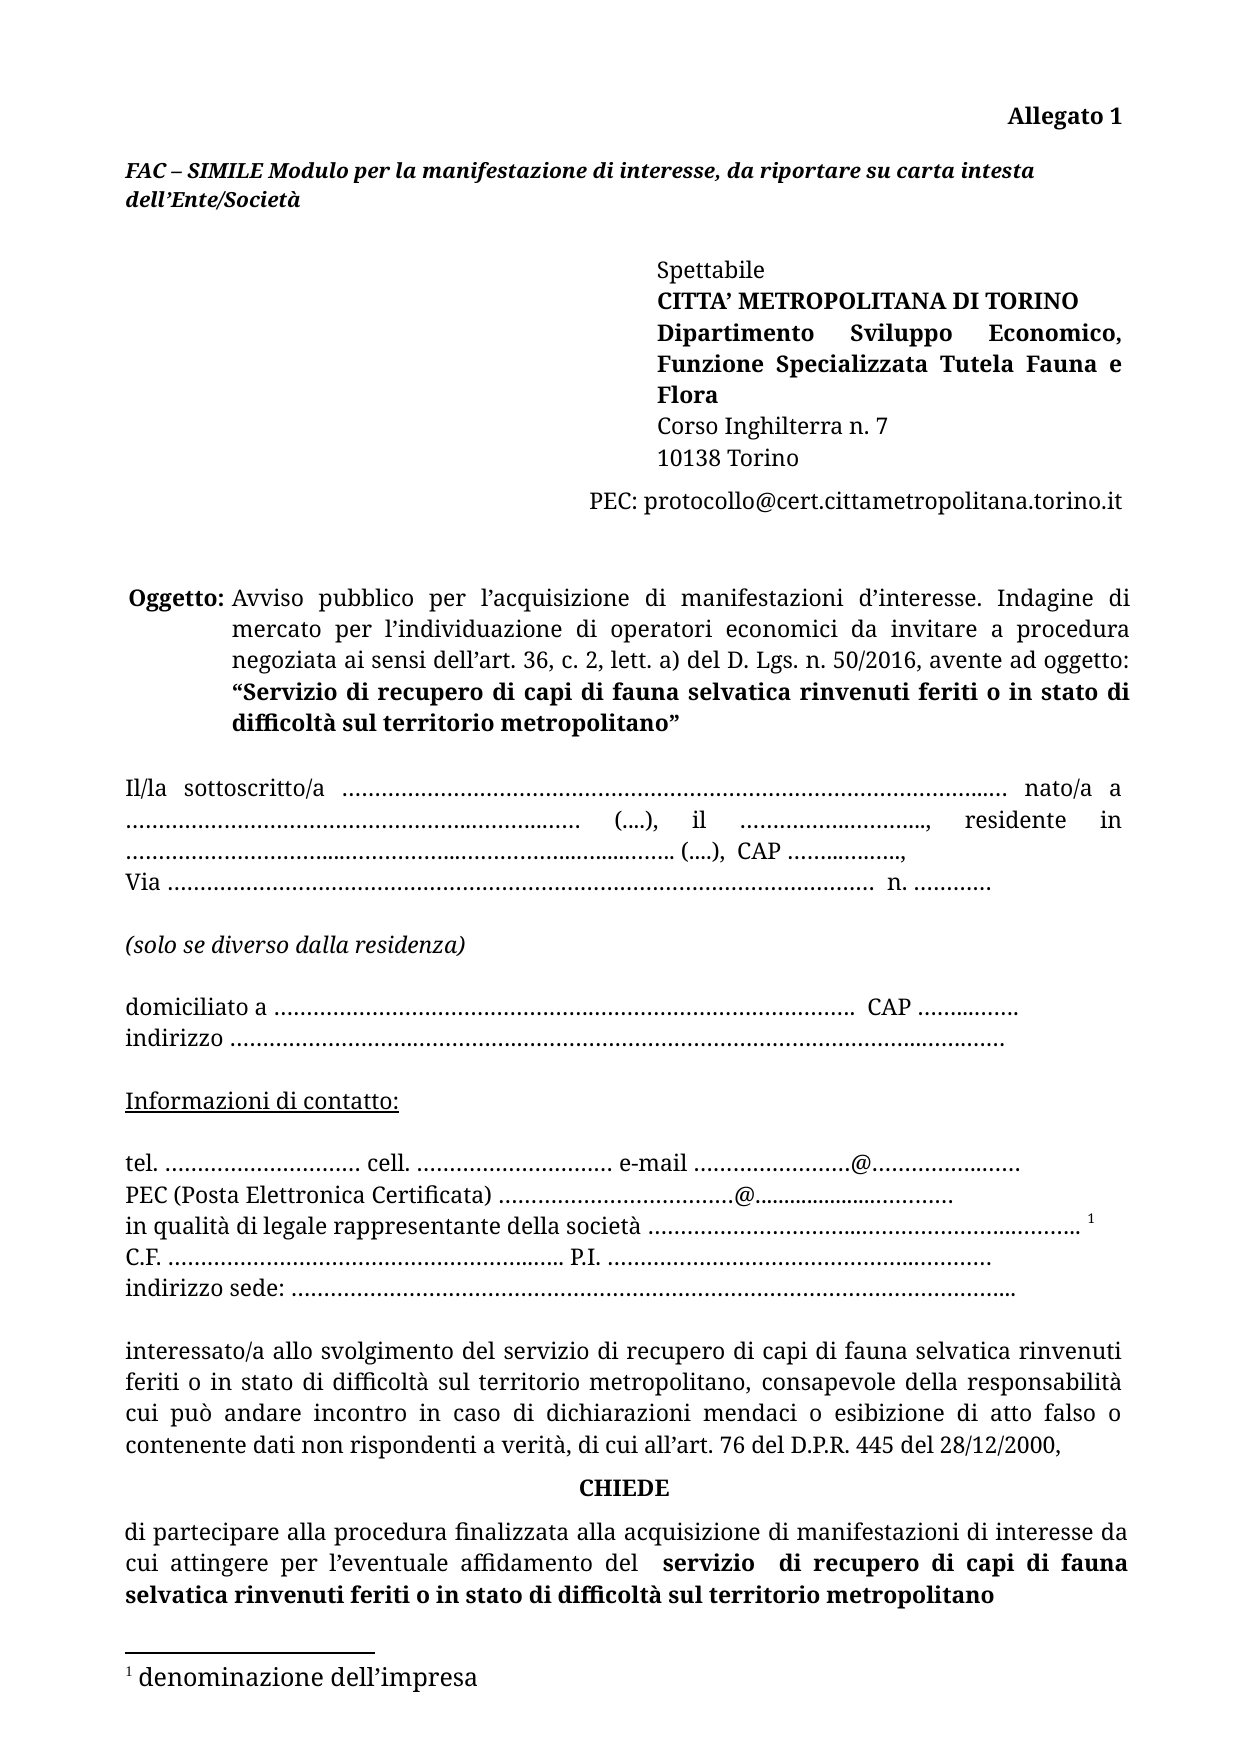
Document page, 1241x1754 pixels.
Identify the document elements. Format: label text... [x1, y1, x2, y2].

text (solo se diverso dalla residenza) [125, 929, 1123, 960]
text 10138 Torino [657, 442, 1123, 473]
text C.F. ………………………………………………..….. P.I. ………………………………………..………… [125, 1241, 1123, 1272]
text Via ……………………………………………………………………………………………… n. ………… [125, 866, 1123, 897]
text in qualità di legale rappresentante della società …………………………...…………………..……….. [125, 1210, 1123, 1241]
text di partecipare alla procedura finalizzata alla acquisizione di manifestazioni di interesse da cui attingere per l’eventuale affidamento del servizio di recupero di capi di fauna selvatica rinvenuti feriti o in stato di difficoltà sul territorio metropolitano [124, 1516, 1129, 1610]
text PEC: protocollo@cert.cittametropolitana.torino.it [125, 485, 1123, 517]
text CITTA’ METROPOLITANA DI TORINO [657, 285, 1123, 317]
text interessato/a allo svolgimento del servizio di recupero di capi di fauna selvatica rinvenuti feriti o in stato di difficoltà sul territorio metropolitano, consapevole della responsabilità cui può andare incontro in caso di dichiarazioni mendaci o esibizione di atto falso o contenente dati non rispondenti a verità, di cui all’art. 76 del D.P.R. 445 del 28/12/2000, [125, 1335, 1123, 1460]
text domiciliato a ………………………………………….…………………………………. CAP ……...……. [125, 991, 1123, 1022]
text denominazione dell’impresa [125, 1659, 1123, 1693]
text Dipartimento Sviluppo Economico, Funzione Specializzata Tutela Fauna e Flora [657, 317, 1123, 410]
table_header Oggetto: [125, 579, 229, 741]
text Spettabile [657, 254, 1123, 285]
text indirizzo ……………………….…………….……………………………………………………..…….…… [125, 1022, 1123, 1054]
text Informazioni di contatto: [125, 1085, 1123, 1116]
text Il/la sottoscritto/a ……………………………………………………………………………………...… nato/a a ……………………………………………..………..…… (....), il ……………..………..., residente in …………………………....……………...……………...….....…….. (....), CAP ……...….….., [125, 772, 1123, 866]
text CHIEDE [125, 1472, 1123, 1504]
table_header Avviso pubblico per l’acquisizione di manifestazioni d’interesse. Indagine di mercato per l’individuazione di operatori economici da invitare a procedura negoziata ai sensi dell’art. 36, c. 2, lett. a) del D. Lgs. n. 50/2016, avente ad oggetto: “Servizio di recupero di capi di fauna selvatica rinvenuti feriti o in stato di difficoltà sul territorio metropolitano” [229, 579, 1134, 741]
text indirizzo sede: ………………………………………………………………………………………………... [125, 1272, 1123, 1304]
text tel. ………………………… cell. ………………………… e-mail ……………………@……………..…… [125, 1147, 1123, 1179]
text Corso Inghilterra n. 7 [657, 410, 1123, 442]
text PEC (Posta Elettronica Certificata) ………………………………@.....................………… [125, 1179, 1123, 1210]
